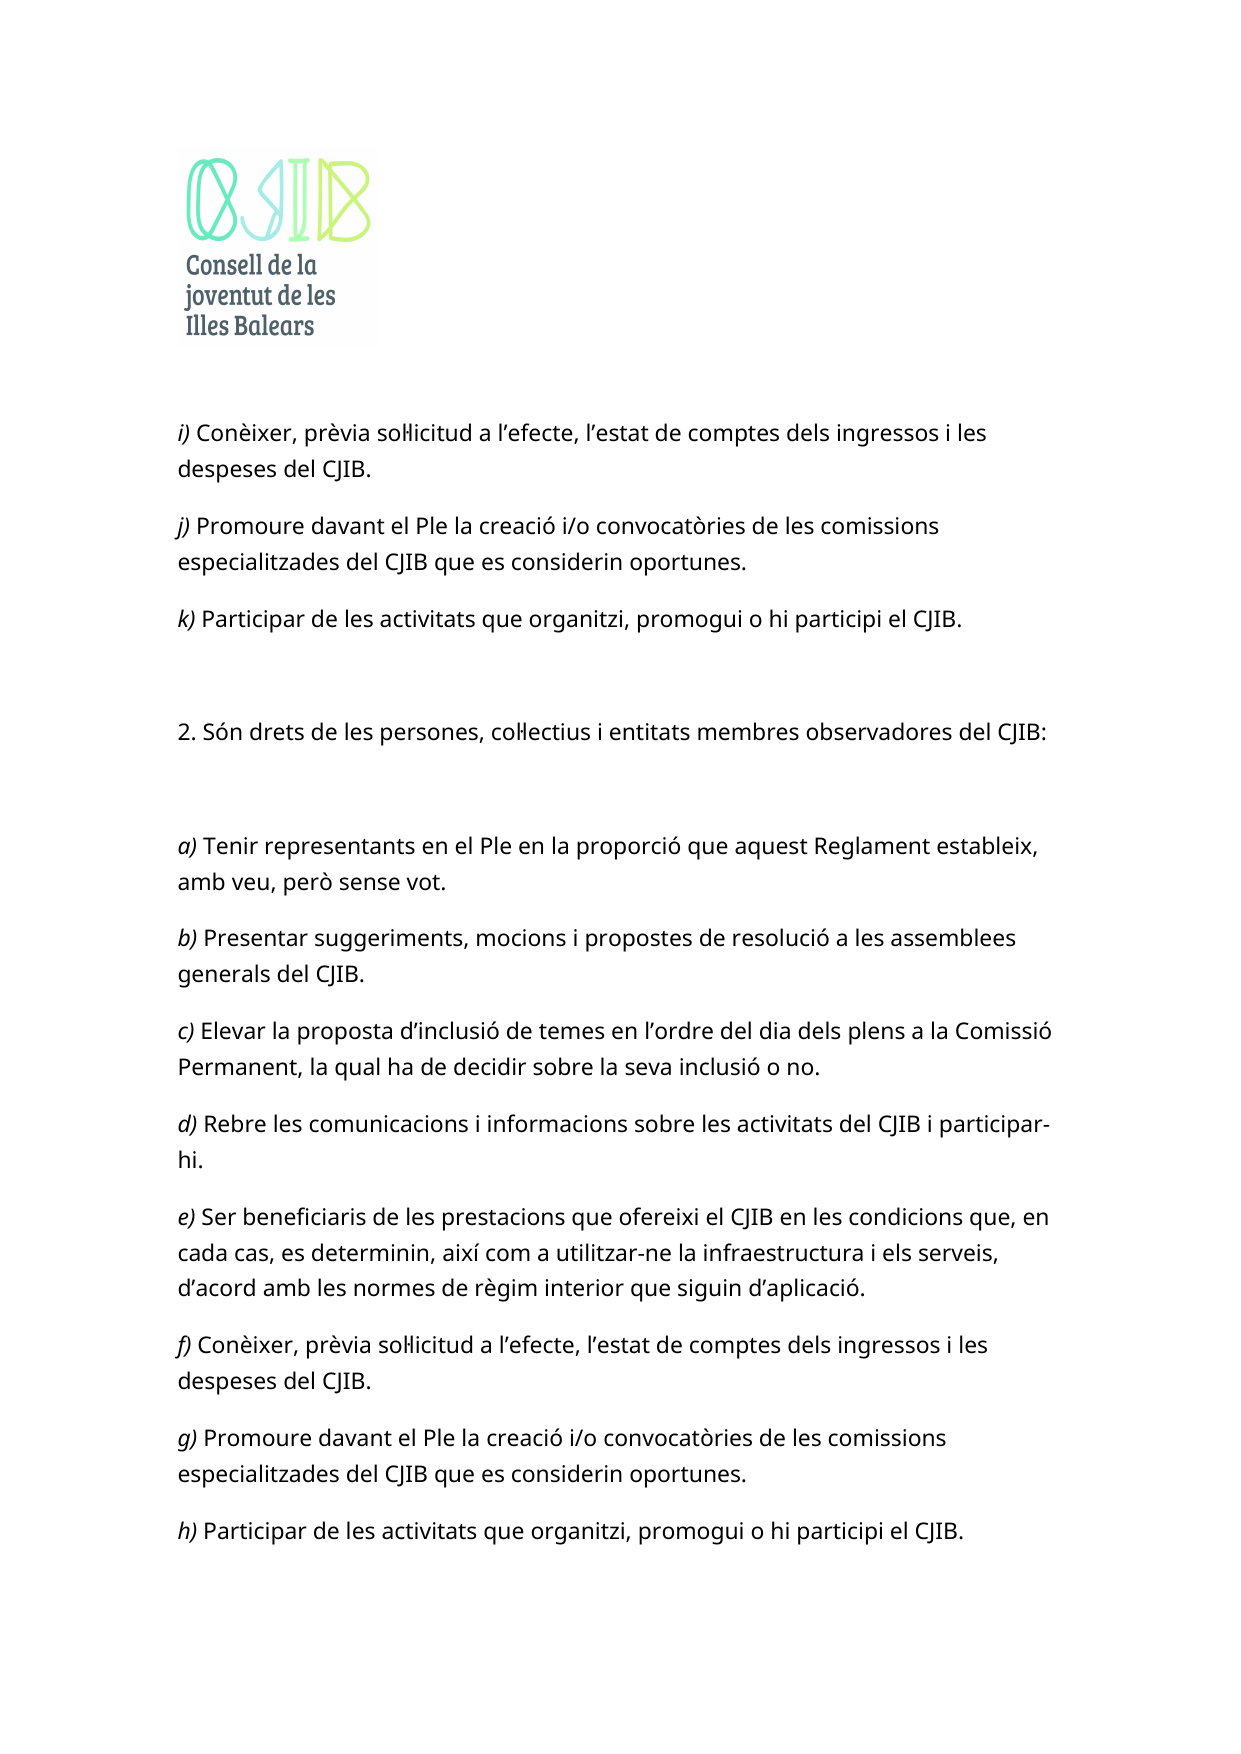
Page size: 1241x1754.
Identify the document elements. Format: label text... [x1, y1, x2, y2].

text h) Participar de les activitats que organitzi, promogui o hi participi el CJIB. [177, 1514, 1063, 1546]
text 2. Són drets de les persones, col·lectius i entitats membres observadores del CJIB: [177, 716, 1063, 747]
text k) Participar de les activitats que organitzi, promogui o hi participi el CJIB. [177, 603, 1063, 634]
text e) Ser beneficiaris de les prestacions que ofereixi el CJIB en les condicions que, en cada cas, es determinin, així com a utilitzar-ne la infraestructura i els serveis, d’acord amb les normes de règim interior que siguin d’aplicació. [177, 1201, 1063, 1304]
text c) Elevar la proposta d’inclusió de temes en l’ordre del dia dels plens a la Comissió Permanent, la qual ha de decidir sobre la seva inclusió o no. [177, 1015, 1063, 1082]
text g) Promoure davant el Ple la creació i/o convocatòries de les comissions especialitzades del CJIB que es considerin oportunes. [177, 1422, 1063, 1489]
text f) Conèixer, prèvia sol·licitud a l’efecte, l’estat de comptes dels ingressos i les despeses del CJIB. [177, 1329, 1063, 1396]
text j) Promoure davant el Ple la creació i/o convocatòries de les comissions especialitzades del CJIB que es considerin oportunes. [177, 510, 1063, 577]
text a) Tenir representants en el Ple en la proporció que aquest Reglament estableix, amb veu, però sense vot. [177, 830, 1063, 897]
text d) Rebre les comunicacions i informacions sobre les activitats del CJIB i participar-hi. [177, 1108, 1063, 1175]
picture [177, 148, 377, 347]
text i) Conèixer, prèvia sol·licitud a l’efecte, l’estat de comptes dels ingressos i les despeses del CJIB. [177, 417, 1063, 484]
text b) Presentar suggeriments, mocions i propostes de resolució a les assemblees generals del CJIB. [177, 922, 1063, 989]
